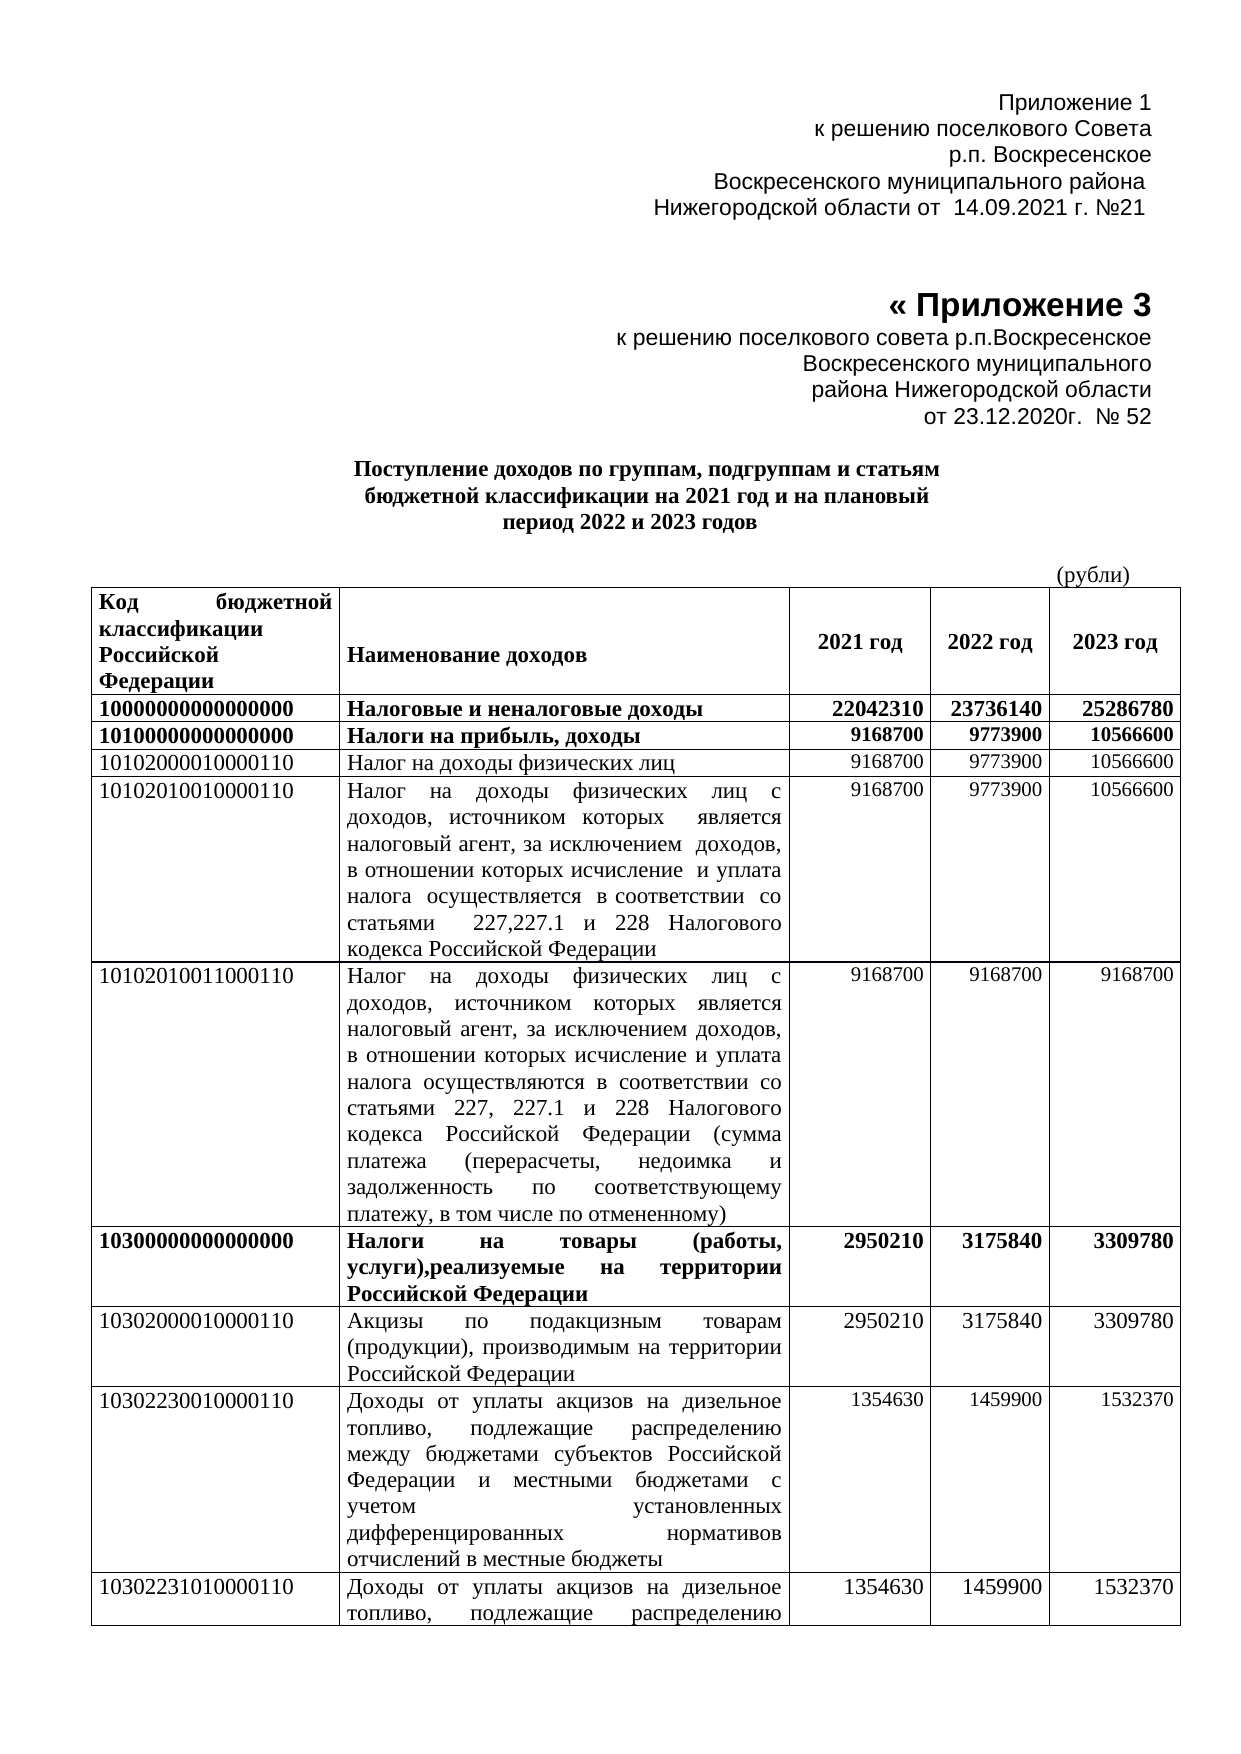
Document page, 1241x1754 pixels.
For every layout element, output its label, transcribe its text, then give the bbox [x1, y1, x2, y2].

text Воскресенского муниципального [148, 350, 1152, 376]
table_cell 10102010011000110 [92, 963, 339, 1226]
table_cell 10566600 [1050, 777, 1180, 961]
table_cell Налоги на прибыль, доходы [340, 722, 789, 748]
text период 2022 и 2023 годов [148, 508, 1152, 534]
table_cell 2950210 [790, 1227, 930, 1306]
table_cell 10302000010000110 [92, 1307, 339, 1386]
table_cell Доходы от уплаты акцизов на дизельное топливо, подлежащие распределению [340, 1573, 789, 1625]
table_cell 10102000010000110 [92, 750, 339, 776]
table_cell 22042310 [790, 695, 930, 721]
table_cell 9168700 [790, 777, 930, 961]
table_cell 3175840 [931, 1307, 1049, 1386]
table_cell 10100000000000000 [92, 722, 339, 748]
table_cell 1459900 [931, 1573, 1049, 1625]
text бюджетной классификации на 2021 год и на плановый [148, 482, 1152, 508]
table_cell Акцизы по подакцизным товарам (продукции), производимым на территории Российской Федерации [340, 1307, 789, 1386]
table_cell 25286780 [1050, 695, 1180, 721]
text Нижегородской области от 14.09.2021 г. №21 [148, 194, 1152, 220]
table_cell 2021 год [790, 588, 930, 694]
table_cell 2950210 [790, 1307, 930, 1386]
table_cell 10300000000000000 [92, 1227, 339, 1306]
table_cell 10302230010000110 [92, 1387, 339, 1572]
table_cell 2022 год [931, 588, 1049, 694]
table_cell 10566600 [1050, 722, 1180, 748]
table_cell Налог на доходы физических лиц [340, 750, 789, 776]
table_cell 10566600 [1050, 750, 1180, 776]
table_cell 1459900 [931, 1387, 1049, 1572]
text р.п. Воскресенское [148, 141, 1152, 168]
table_cell 3175840 [931, 1227, 1049, 1306]
table_cell 1532370 [1050, 1573, 1180, 1625]
text к решению поселкового совета р.п.Воскресенское [148, 324, 1152, 350]
table_header [340, 561, 789, 587]
table_cell 9773900 [931, 777, 1049, 961]
table_cell Код бюджетной классификации Российской Федерации [92, 588, 339, 694]
table_cell 9168700 [931, 963, 1049, 1226]
table_cell 9168700 [790, 963, 930, 1226]
table_cell Наименование доходов [340, 588, 789, 694]
text Приложение 1 [148, 89, 1152, 115]
text района Нижегородской области [148, 376, 1152, 403]
table_cell Доходы от уплаты акцизов на дизельное топливо, подлежащие распределению между бюджетами субъектов Российской Федерации и местными бюджетами с учетом установленных дифференцированных нормативов отчислений в местные бюджеты [340, 1387, 789, 1572]
table_cell 1354630 [790, 1387, 930, 1572]
table_cell 10000000000000000 [92, 695, 339, 721]
table_cell Налог на доходы физических лиц с доходов, источником которых является налоговый агент, за исключением доходов, в отношении которых исчисление и уплата налога осуществляется в соответствии со статьями 227,227.1 и 228 Налогового кодекса Российской Федерации [340, 777, 789, 961]
table_cell Налоги на товары (работы, услуги),реализуемые на территории Российской Федерации [340, 1227, 789, 1306]
text от 23.12.2020г. № 52 [148, 403, 1152, 429]
text Поступление доходов по группам, подгруппам и статьям [148, 455, 1152, 482]
table_cell 9168700 [790, 722, 930, 748]
table_cell 1532370 [1050, 1387, 1180, 1572]
table_cell 3309780 [1050, 1227, 1180, 1306]
table_cell Налог на доходы физических лиц с доходов, источником которых является налоговый агент, за исключением доходов, в отношении которых исчисление и уплата налога осуществляются в соответствии со статьями 227, 227.1 и 228 Налогового кодекса Российской Федерации (сумма платежа (перерасчеты, недоимка и задолженность по соответствующему платежу, в том числе по отмененному) [340, 963, 789, 1226]
table_cell 1354630 [790, 1573, 930, 1625]
table_cell 10102010010000110 [92, 777, 339, 961]
table_header [91, 561, 339, 587]
table_cell 9773900 [931, 750, 1049, 776]
table_cell 9168700 [790, 750, 930, 776]
text Воскресенского муниципального района [148, 168, 1152, 194]
table_cell 3309780 [1050, 1307, 1180, 1386]
table_header [931, 561, 1049, 587]
table_cell 9773900 [931, 722, 1049, 748]
table_cell 23736140 [931, 695, 1049, 721]
table_header (рубли) [1049, 561, 1181, 587]
table_cell 2023 год [1050, 588, 1180, 694]
table_cell Налоговые и неналоговые доходы [340, 695, 789, 721]
table_cell 9168700 [1050, 963, 1180, 1226]
text « Приложение 3 [148, 285, 1152, 324]
table_cell 10302231010000110 [92, 1573, 339, 1625]
text к решению поселкового Совета [148, 115, 1152, 141]
table_header [790, 561, 931, 587]
